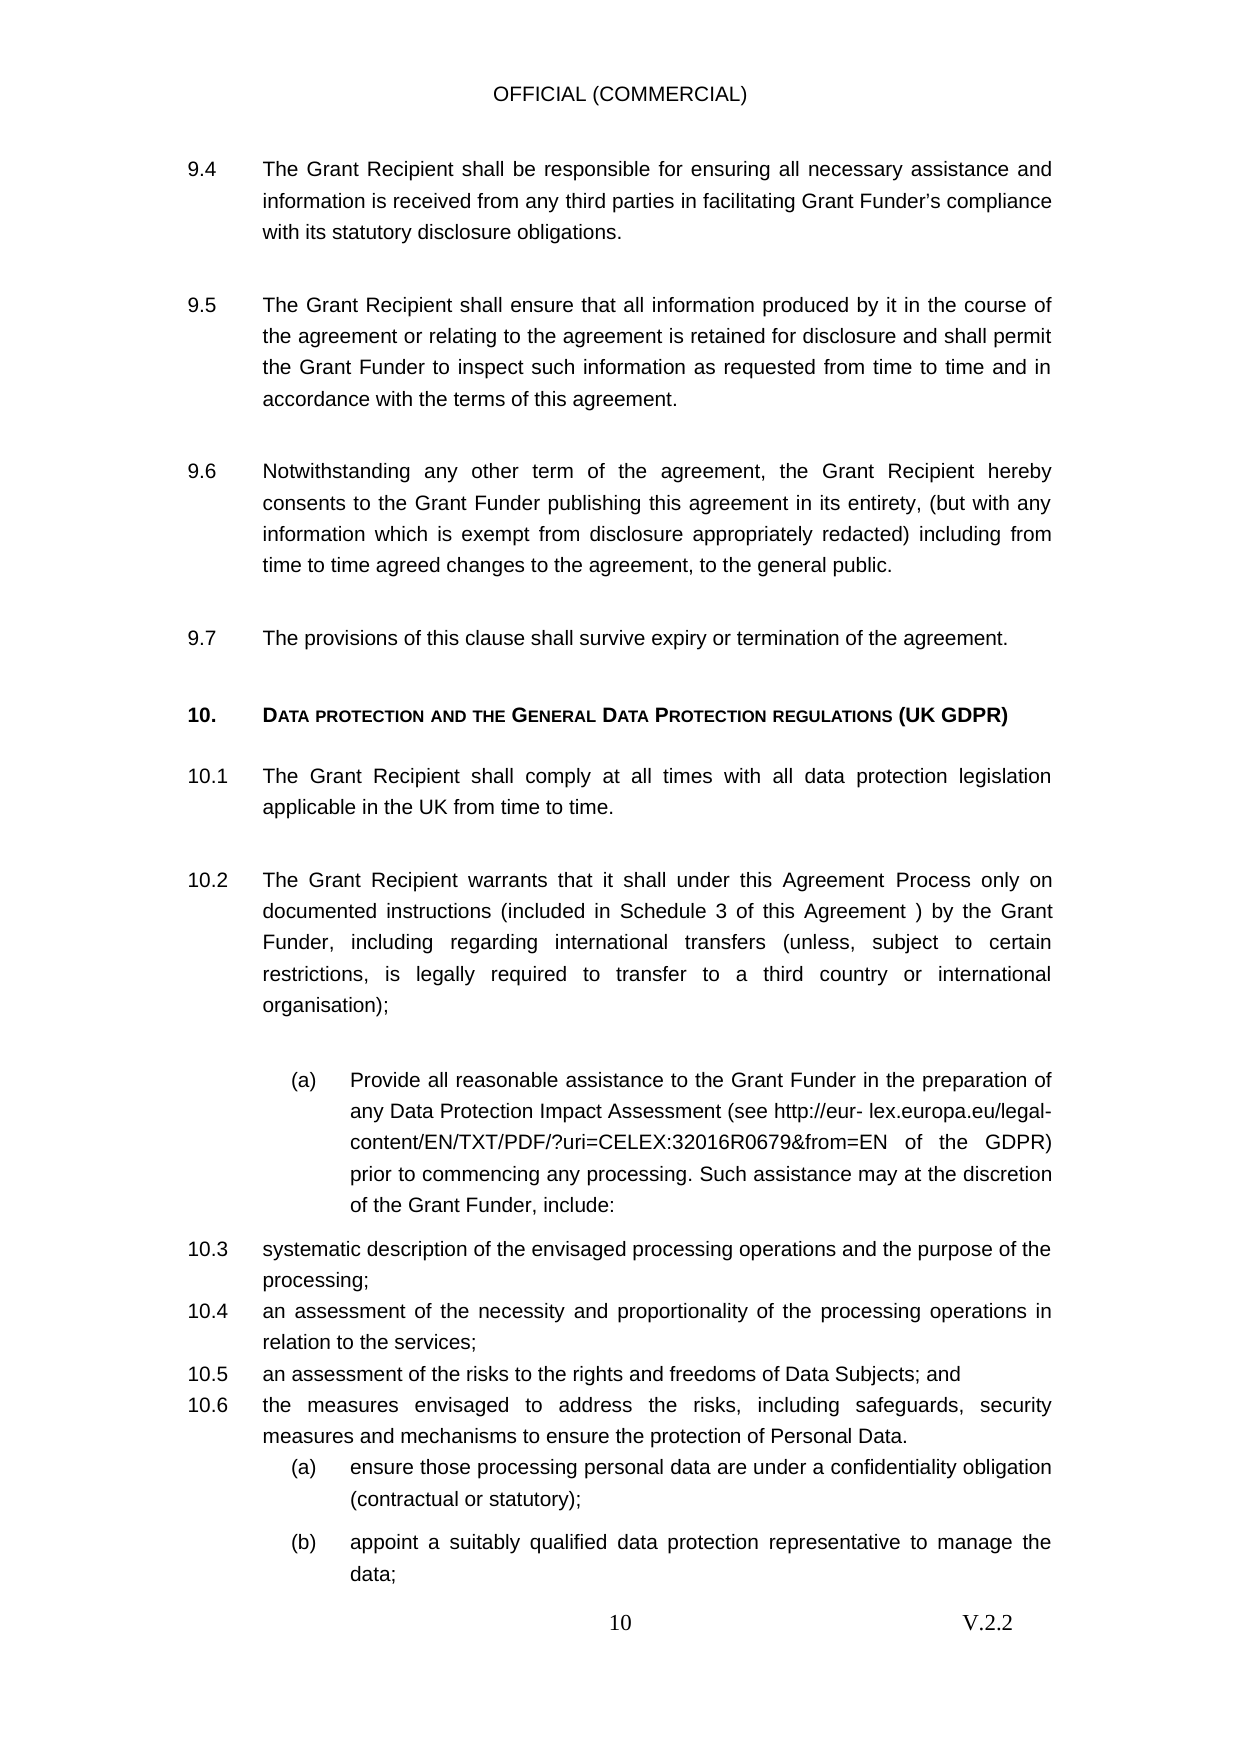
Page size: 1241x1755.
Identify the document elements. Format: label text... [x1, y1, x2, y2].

subtitle the measures envisaged to address the risks, including safeguards, security measures and mechanisms to ensure the protection of Personal Data. [187, 1385, 1053, 1448]
subtitle Provide all reasonable assistance to the Grant Funder in the preparation of any Data Protection Impact Assessment (see http://eur- lex.europa.eu/legal-content/EN/TXT/PDF/?uri=CELEX:32016R0679&from=EN of the GDPR) prior to commencing any processing. Such assistance may at the discretion of the Grant Funder, include: [291, 1060, 1053, 1217]
subtitle an assessment of the necessity and proportionality of the processing operations in relation to the services; [187, 1292, 1053, 1354]
subtitle The Grant Recipient shall ensure that all information produced by it in the course of the agreement or relating to the agreement is retained for disclosure and shall permit the Grant Funder to inspect such information as requested from time to time and in accordance with the terms of this agreement. [187, 285, 1053, 410]
subtitle The Grant Recipient shall be responsible for ensuring all necessary assistance and information is received from any third parties in facilitating Grant Funder’s compliance with its statutory disclosure obligations. [187, 150, 1053, 244]
subtitle ensure those processing personal data are under a confidentiality obligation (contractual or statutory); [291, 1448, 1053, 1510]
subtitle The provisions of this clause shall survive expiry or termination of the agreement. [187, 619, 1053, 650]
subtitle systematic description of the envisaged processing operations and the purpose of the processing; [187, 1229, 1053, 1292]
subtitle The Grant Recipient shall comply at all times with all data protection legislation applicable in the UK from time to time. [187, 756, 1053, 819]
subtitle an assessment of the risks to the rights and freedoms of Data Subjects; and [187, 1354, 1053, 1385]
subtitle appoint a suitably qualified data protection representative to manage the data; [291, 1523, 1053, 1585]
subtitle Data protection and the General Data Protection regulations (UK GDPR) [187, 696, 1053, 727]
subtitle Notwithstanding any other term of the agreement, the Grant Recipient hereby consents to the Grant Funder publishing this agreement in its entirety, (but with any information which is exempt from disclosure appropriately redacted) including from time to time agreed changes to the agreement, to the general public. [187, 452, 1053, 577]
subtitle The Grant Recipient warrants that it shall under this Agreement Process only on documented instructions (included in Schedule 3 of this Agreement ) by the Grant Funder, including regarding international transfers (unless, subject to certain restrictions, is legally required to transfer to a third country or international organisation); [187, 860, 1053, 1017]
